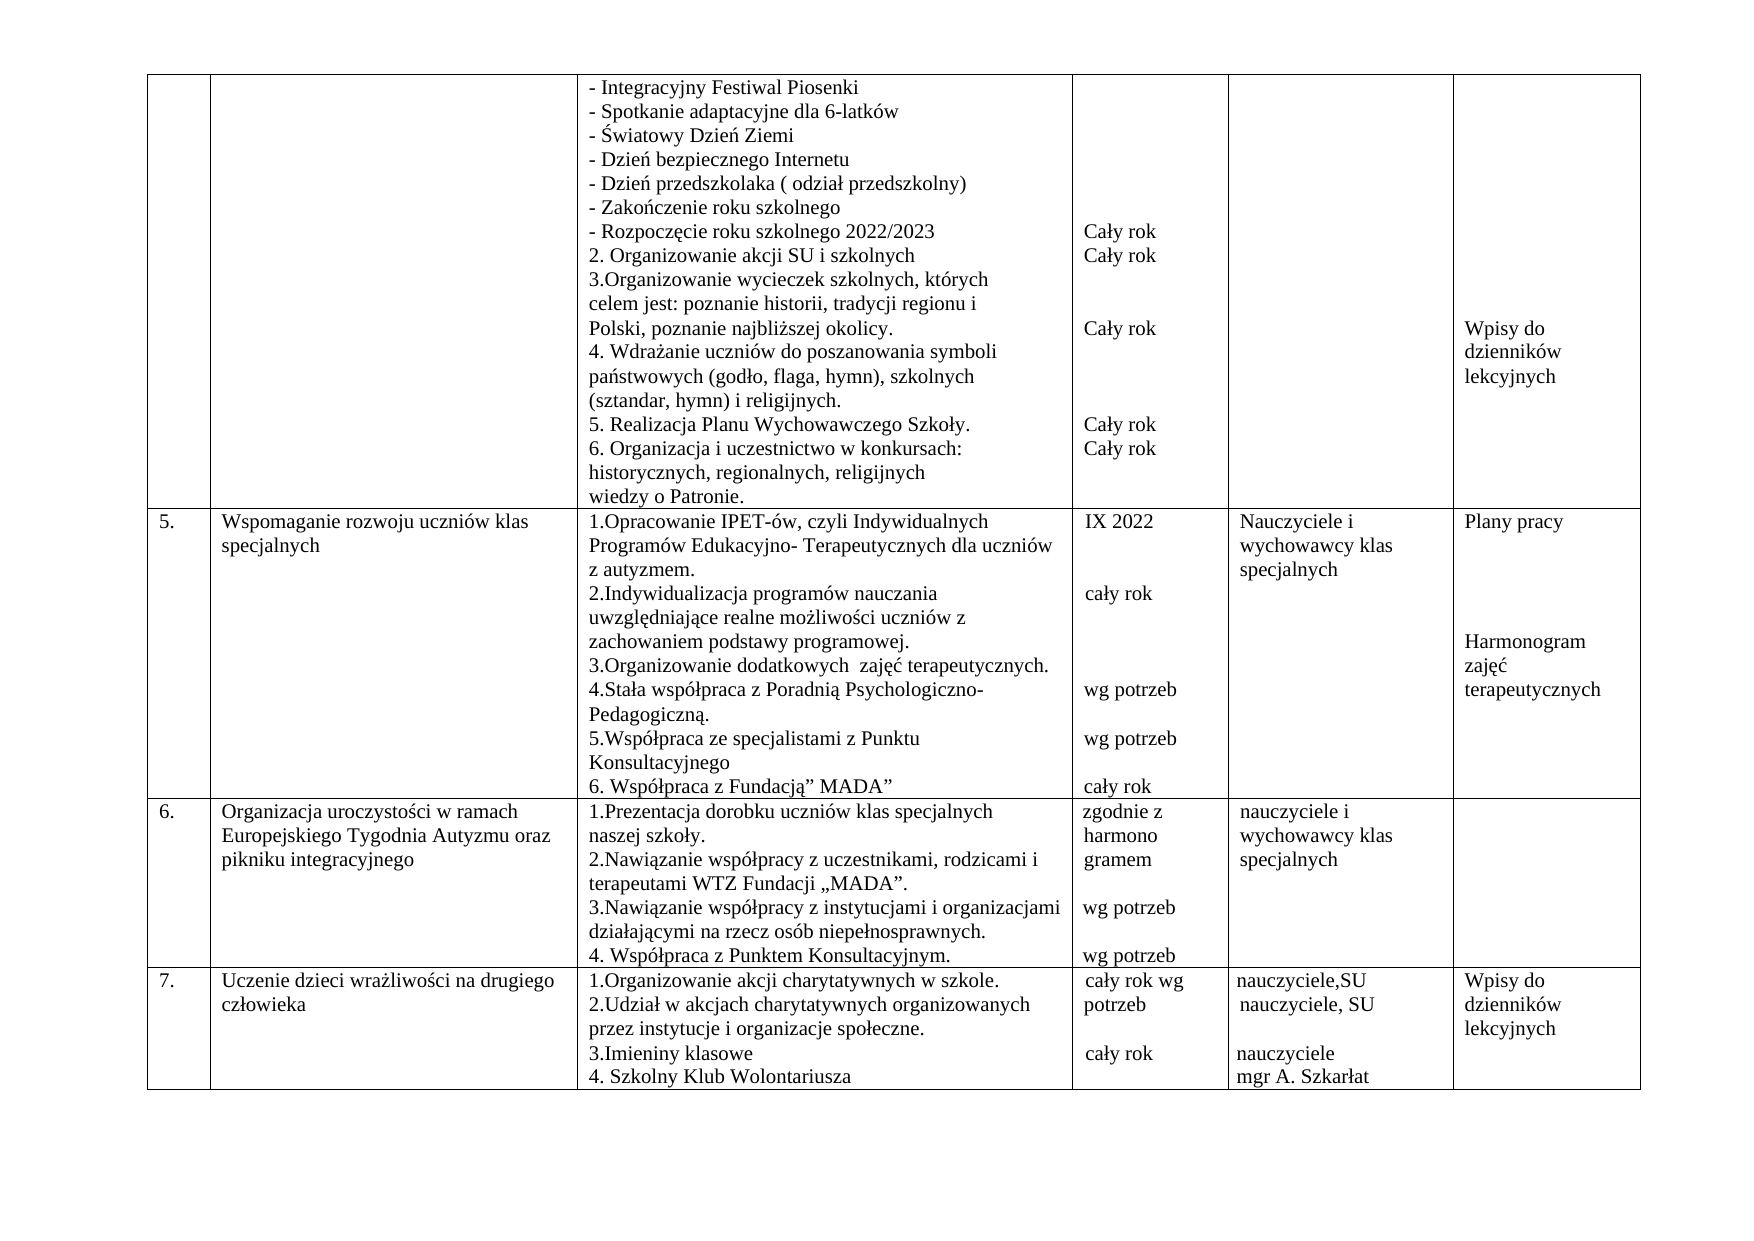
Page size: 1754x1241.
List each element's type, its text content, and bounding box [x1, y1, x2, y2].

table_cell [1229, 75, 1453, 508]
table_cell 1.Prezentacja dorobku uczniów klas specjalnych naszej szkoły. 2.Nawiązanie współpracy z uczestnikami, rodzicami i terapeutami WTZ Fundacji „MADA”. 3.Nawiązanie współpracy z instytucjami i organizacjami działającymi na rzecz osób niepełnosprawnych. 4. Współpraca z Punktem Konsultacyjnym. [1036, 799, 1072, 967]
table_cell [211, 75, 577, 508]
table_cell zgodnie z harmono gramem wg potrzeb wg potrzeb [1073, 799, 1082, 967]
table_cell cały rok wg potrzeb cały rok [1073, 968, 1228, 1088]
table_cell Nauczyciele i wychowawcy klas specjalnych [1229, 509, 1453, 798]
table_cell IX 2022 cały rok wg potrzeb wg potrzeb cały rok [1073, 509, 1084, 798]
table_cell [148, 75, 210, 508]
table_cell Uczenie dzieci wrażliwości na drugiego człowieka [211, 968, 577, 1088]
table_cell Wspomaganie rozwoju uczniów klas specjalnych [211, 509, 577, 798]
table_cell [1454, 799, 1640, 967]
table_cell nauczyciele i wychowawcy klas specjalnych [1229, 799, 1453, 967]
table_cell Organizacja uroczystości w ramach Europejskiego Tygodnia Autyzmu oraz pikniku integracyjnego [211, 799, 577, 967]
table_cell nauczyciele,SU nauczyciele, SU nauczyciele mgr A. Szkarłat [1393, 968, 1453, 1088]
table_cell zgodnie z harmono gramem wg potrzeb wg potrzeb [1193, 799, 1228, 967]
table_cell Plany pracy Harmonogram zajęć terapeutycznych [1454, 509, 1640, 798]
table_cell - Integracyjny Festiwal Piosenki - Spotkanie adaptacyjne dla 6-latków - Światowy Dzień Ziemi - Dzień bezpiecznego Internetu - Dzień przedszkolaka ( odział przedszkolny) - Zakończenie roku szkolnego - Rozpoczęcie roku szkolnego 2022/2023 2. Organizowanie akcji SU i szkolnych 3.Organizowanie wycieczek szkolnych, których celem jest: poznanie historii, tradycji regionu i Polski, poznanie najbliższej okolicy. 4. Wdrażanie uczniów do poszanowania symboli państwowych (godło, flaga, hymn), szkolnych (sztandar, hymn) i religijnych. 5. Realizacja Planu Wychowawczego Szkoły. 6. Organizacja i uczestnictwo w konkursach: historycznych, regionalnych, religijnych wiedzy o Patronie. [578, 75, 1072, 508]
table_cell IX 2022 cały rok wg potrzeb wg potrzeb cały rok [1201, 509, 1228, 798]
table_cell Cały rok Cały rok Cały rok Cały rok Cały rok [1073, 75, 1228, 508]
table_cell Wpisy do dzienników lekcyjnych [1454, 968, 1640, 1088]
table_cell Wpisy do dzienników lekcyjnych [1454, 75, 1640, 508]
table_cell [148, 968, 210, 1088]
table_cell [148, 799, 210, 967]
table_cell [148, 509, 210, 798]
